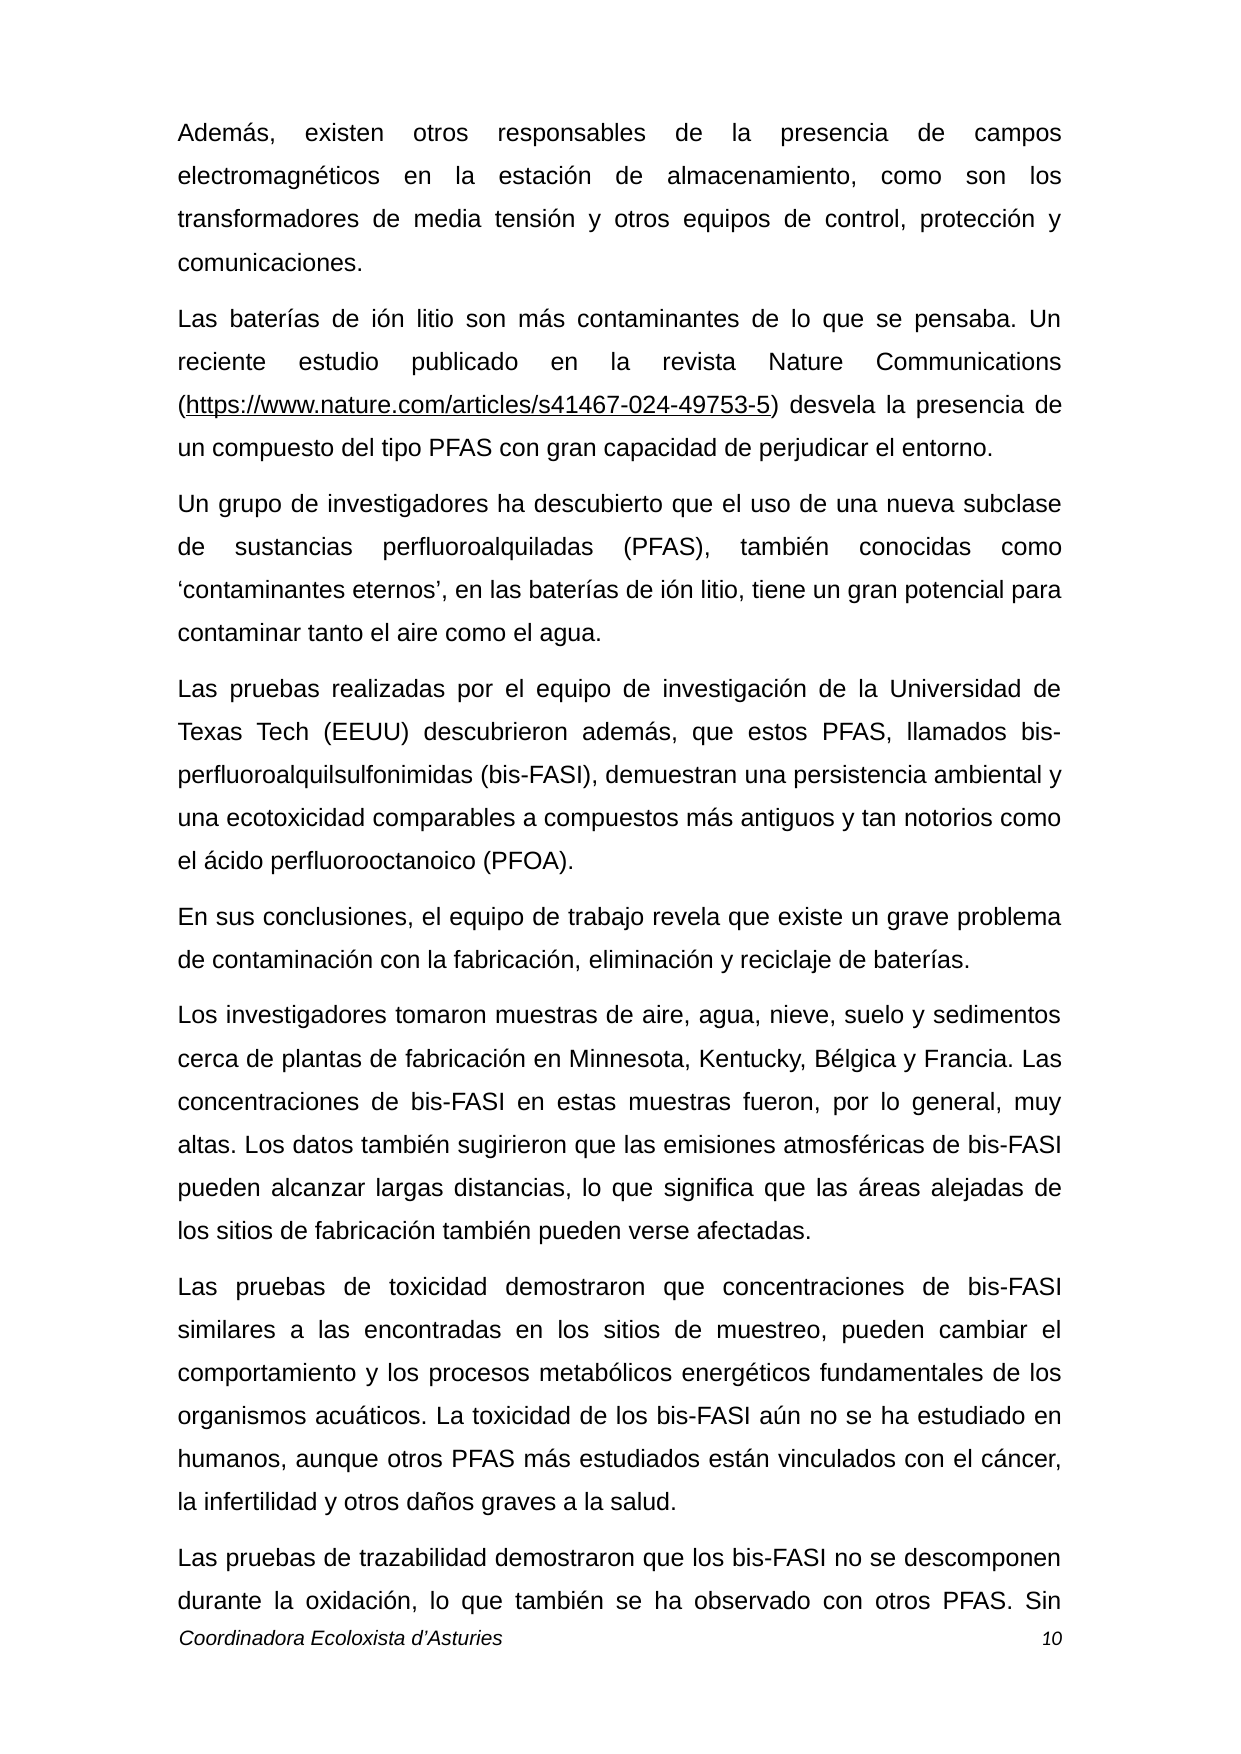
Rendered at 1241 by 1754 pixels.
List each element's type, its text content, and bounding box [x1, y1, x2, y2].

text Además, existen otros responsables de la presencia de campos electromagnéticos en la estación de almacenamiento, como son los transformadores de media tensión y otros equipos de control, protección y comunicaciones. [177, 118, 1063, 276]
text Las pruebas realizadas por el equipo de investigación de la Universidad de Texas Tech (EEUU) descubrieron además, que estos PFAS, llamados bis-perfluoroalquilsulfonimidas (bis-FASI), demuestran una persistencia ambiental y una ecotoxicidad comparables a compuestos más antiguos y tan notorios como el ácido perfluorooctanoico (PFOA). [177, 674, 1063, 875]
text En sus conclusiones, el equipo de trabajo revela que existe un grave problema de contaminación con la fabricación, eliminación y reciclaje de baterías. [177, 902, 1063, 974]
text Un grupo de investigadores ha descubierto que el uso de una nueva subclase de sustancias perfluoroalquiladas (PFAS), también conocidas como ‘contaminantes eternos’, en las baterías de ión litio, tiene un gran potencial para contaminar tanto el aire como el agua. [177, 489, 1063, 647]
text Las pruebas de trazabilidad demostraron que los bis-FASI no se descomponen durante la oxidación, lo que también se ha observado con otros PFAS. Sin [177, 1543, 1063, 1615]
text Las baterías de ión litio son más contaminantes de lo que se pensaba. Un reciente estudio publicado en la revista Nature Communications (https://www.nature.com/articles/s41467-024-49753-5) desvela la presencia de un compuesto del tipo PFAS con gran capacidad de perjudicar el entorno. [177, 304, 1063, 462]
text Los investigadores tomaron muestras de aire, agua, nieve, suelo y sedimentos cerca de plantas de fabricación en Minnesota, Kentucky, Bélgica y Francia. Las concentraciones de bis-FASI en estas muestras fueron, por lo general, muy altas. Los datos también sugirieron que las emisiones atmosféricas de bis-FASI pueden alcanzar largas distancias, lo que significa que las áreas alejadas de los sitios de fabricación también pueden verse afectadas. [177, 1001, 1063, 1245]
text Las pruebas de toxicidad demostraron que concentraciones de bis-FASI similares a las encontradas en los sitios de muestreo, pueden cambiar el comportamiento y los procesos metabólicos energéticos fundamentales de los organismos acuáticos. La toxicidad de los bis-FASI aún no se ha estudiado en humanos, aunque otros PFAS más estudiados están vinculados con el cáncer, la infertilidad y otros daños graves a la salud. [177, 1272, 1063, 1516]
